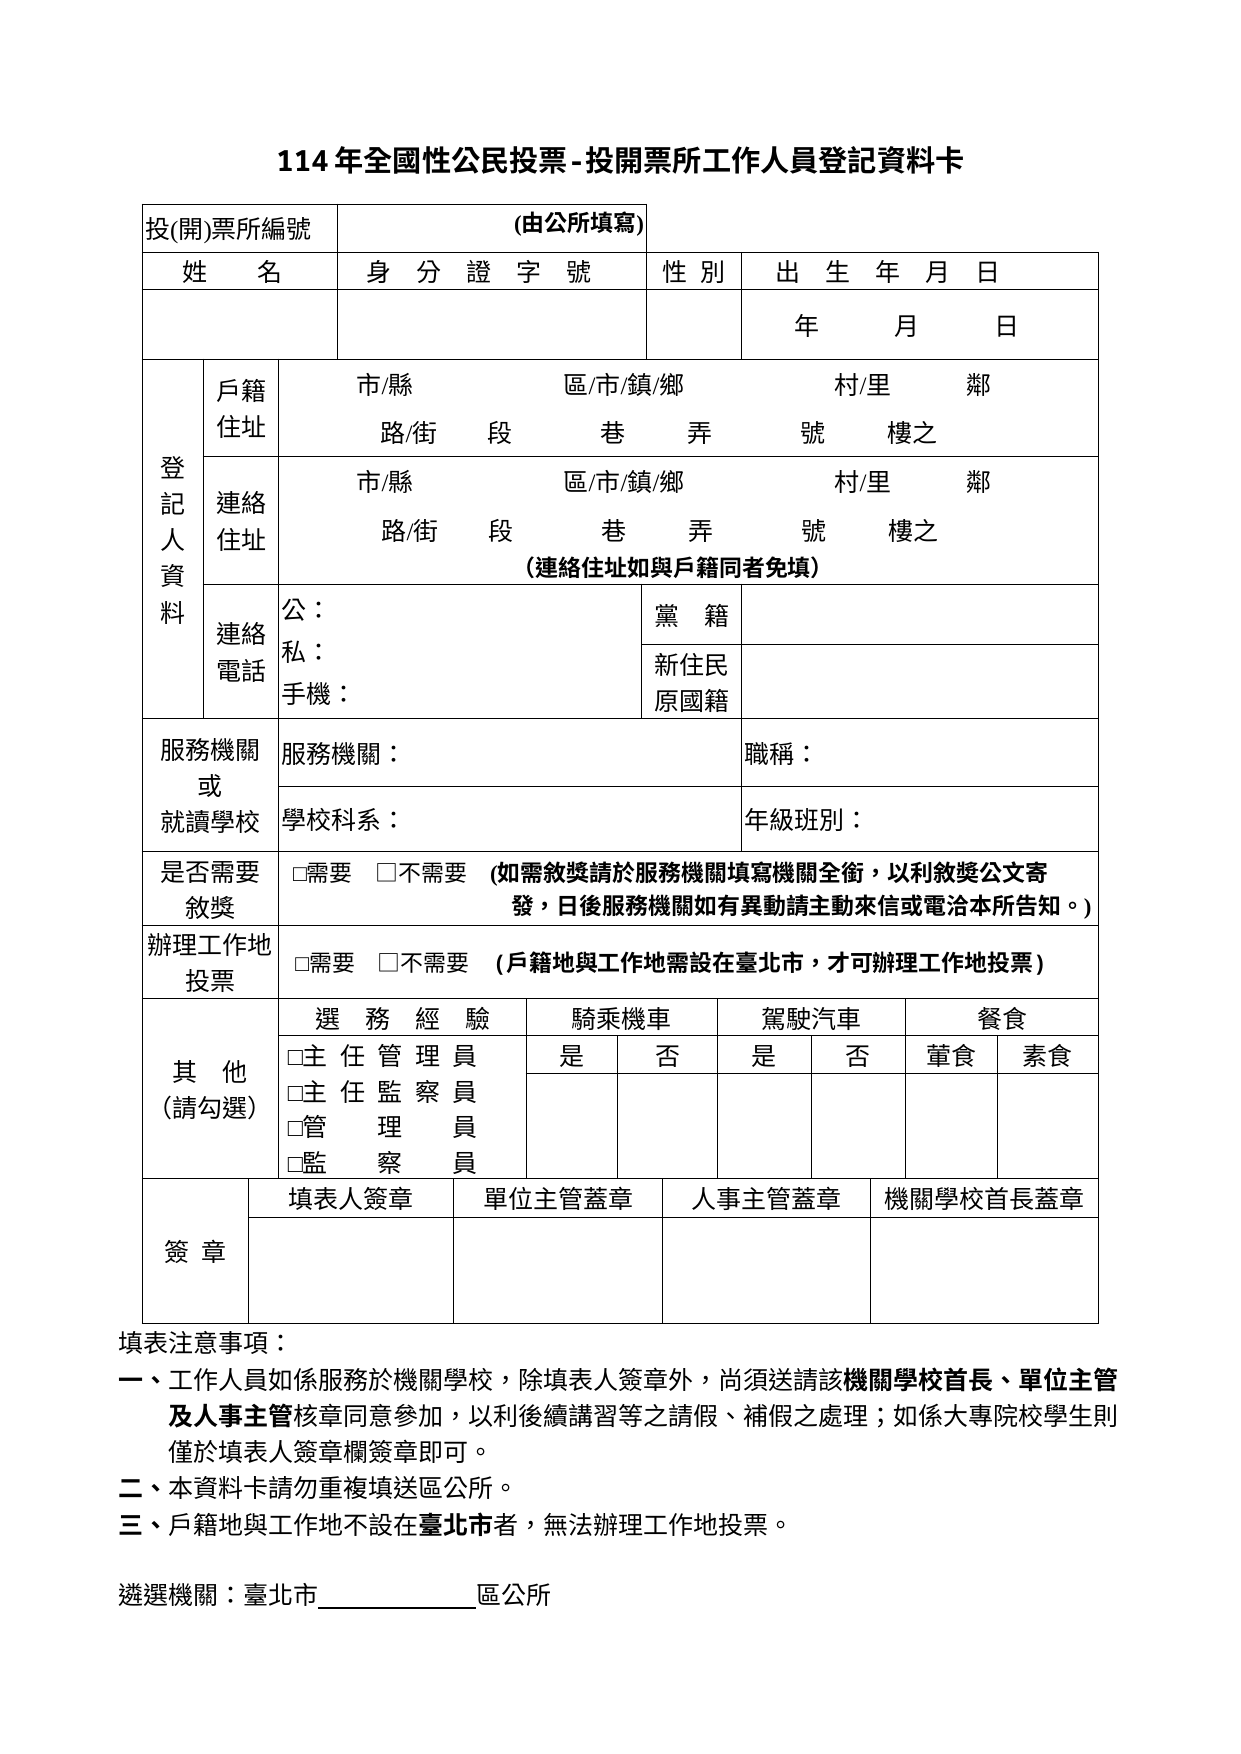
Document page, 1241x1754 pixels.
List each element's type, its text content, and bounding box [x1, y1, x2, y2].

table_cell [998, 1074, 1098, 1178]
table_cell 是 [527, 1036, 617, 1073]
table_cell 否 [812, 1036, 905, 1073]
table_cell 年 月 日 [742, 290, 1098, 358]
table_cell 公： 私： 手機： [279, 585, 641, 718]
table_cell 辦理工作地投票 [143, 926, 278, 998]
table_cell 駕駛汽車 [718, 999, 905, 1035]
text 遴選機關：臺北市 區公所 [118, 1571, 1122, 1613]
table_cell [663, 1218, 870, 1323]
table_cell [249, 1218, 453, 1323]
table_cell 學校科系： [279, 787, 741, 851]
table_cell [338, 290, 646, 358]
table_cell 登 記 人 資 料 [143, 360, 203, 718]
table_cell 簽 章 [143, 1179, 248, 1323]
table_cell 人事主管蓋章 [663, 1179, 870, 1217]
table_cell 身 分 證 字 號 [338, 253, 646, 289]
table_cell □主 任 管 理 員 □主 任 監 察 員 □管 理 員 □監 察 員 [279, 1036, 526, 1178]
table_cell 出 生 年 月 日 [742, 253, 1098, 289]
table_cell 連絡 電話 [204, 585, 278, 718]
text 填表注意事項： [118, 1324, 1122, 1360]
table_cell [454, 1218, 662, 1323]
table_cell 黨 籍 [642, 585, 741, 644]
table_cell 素食 [998, 1036, 1098, 1073]
table_cell 否 [618, 1036, 717, 1073]
table_cell 餐食 [906, 999, 1098, 1035]
table_cell 職稱： [742, 719, 1098, 786]
table_cell [618, 1074, 717, 1178]
text 114年全國性公民投票-投開票所工作人員登記資料卡 [118, 137, 1122, 180]
table_cell [871, 1218, 1098, 1323]
table_header [647, 204, 1098, 252]
table_cell 姓 名 [143, 253, 337, 289]
table_cell 單位主管蓋章 [454, 1179, 662, 1217]
table_cell [143, 290, 337, 358]
table_cell 服務機關 或 就讀學校 [143, 719, 278, 851]
table_cell 是 [718, 1036, 811, 1073]
table_cell 市/縣 區/市/鎮/鄉 村/里 鄰 路/街 段 巷 弄 號 樓之 [279, 360, 1098, 456]
table_cell 其 他 （請勾選） [143, 999, 278, 1178]
table_cell 選 務 經 驗 [279, 999, 526, 1035]
list 戶籍地與工作地不設在臺北市者，無法辦理工作地投票。 [118, 1505, 1122, 1541]
table_cell 填表人簽章 [249, 1179, 453, 1217]
table_cell 葷食 [906, 1036, 997, 1073]
table_cell 機關學校首長蓋章 [871, 1179, 1098, 1217]
list 本資料卡請勿重複填送區公所。 [118, 1469, 1122, 1505]
table_cell 連絡 住址 [204, 457, 278, 583]
table_cell [718, 1074, 811, 1178]
table_cell 騎乘機車 [527, 999, 717, 1035]
table_header (由公所填寫) [338, 205, 646, 252]
table_cell 是否需要 敘獎 [143, 852, 278, 924]
table_cell 新住民原國籍 [642, 645, 741, 718]
table_cell 戶籍 住址 [204, 360, 278, 456]
table_cell [647, 290, 741, 358]
table_cell [527, 1074, 617, 1178]
table_cell 市/縣 區/市/鎮/鄉 村/里 鄰 路/街 段 巷 弄 號 樓之 （連絡住址如與戶籍同者免填） [279, 457, 1098, 583]
list 工作人員如係服務於機關學校，除填表人簽章外，尚須送請該機關學校首長、單位主管及人事主管核章同意參加，以利後續講習等之請假、補假之處理；如係大專院校學生則僅於填表人簽章欄簽章即可。 [118, 1360, 1122, 1469]
table_cell [742, 585, 1098, 644]
table_cell 年級班別： [742, 787, 1098, 851]
table_cell [742, 645, 1098, 718]
table_cell 性 別 [647, 253, 741, 289]
table_cell □需要 □不需要 (如需敘獎請於服務機關填寫機關全銜，以利敘奬公文寄 發，日後服務機關如有異動請主動來信或電洽本所告知。) [279, 852, 1098, 924]
table_cell [906, 1074, 997, 1178]
table_cell 服務機關： [279, 719, 741, 786]
table_cell □需要 □不需要 (戶籍地與工作地需設在臺北市，才可辦理工作地投票) [279, 926, 1098, 998]
table_cell [812, 1074, 905, 1178]
table_header 投(開)票所編號 [143, 205, 337, 252]
